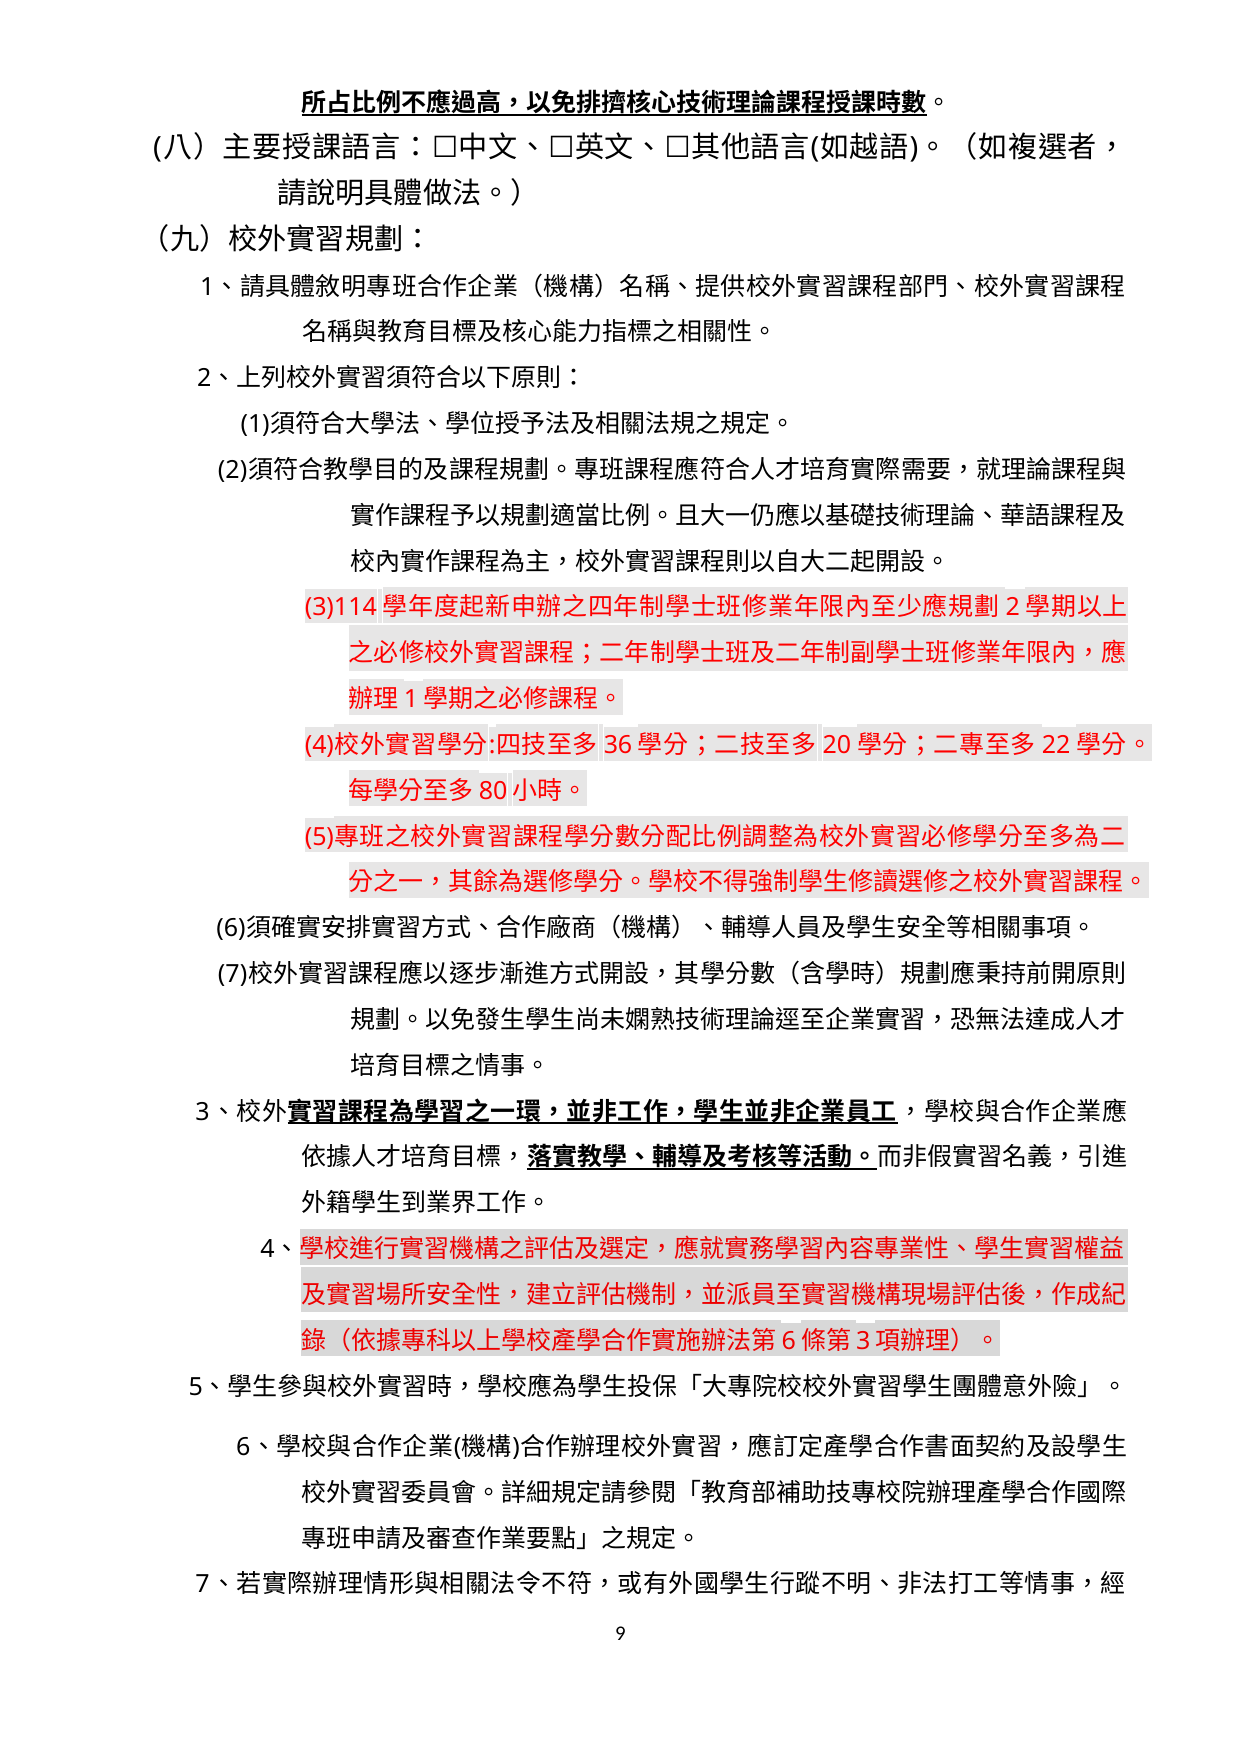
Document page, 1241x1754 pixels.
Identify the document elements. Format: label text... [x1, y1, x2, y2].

text (2)須符合教學目的及課程規劃。專班課程應符合人才培育實際需要，就理論課程與實作課程予以規劃適當比例。且大一仍應以基礎技術理論、華語課程及校內實作課程為主，校外實習課程則以自大二起開設。 [112, 442, 1128, 579]
text 4、學校進行實習機構之評估及選定，應就實務學習內容專業性、學生實習權益及實習場所安全性，建立評估機制，並派員至實習機構現場評估後，作成紀錄（依據專科以上學校產學合作實施辦法第6條第3項辦理）。 [260, 1221, 1128, 1358]
text 所占比例不應過高，以免排擠核心技術理論課程授課時數。 [112, 75, 1128, 121]
text (1)須符合大學法、學位授予法及相關法規之規定。 [162, 396, 1128, 442]
text 5、學生參與校外實習時，學校應為學生投保「大專院校校外實習學生團體意外險」。 [112, 1358, 1128, 1404]
text 7、若實際辦理情形與相關法令不符，或有外國學生行蹤不明、非法打工等情事，經 [112, 1556, 1128, 1602]
text （九）校外實習規劃： [87, 212, 1128, 258]
text (3)114學年度起新申辦之四年制學士班修業年限內至少應規劃2學期以上之必修校外實習課程；二年制學士班及二年制副學士班修業年限內，應辦理1學期之必修課程。 [304, 579, 1128, 717]
text (6)須確實安排實習方式、合作廠商（機構）、輔導人員及學生安全等相關事項。 [112, 900, 1128, 946]
text 2、上列校外實習須符合以下原則： [112, 350, 1128, 396]
text (4)校外實習學分:四技至多36學分；二技至多20學分；二專至多22學分。每學分至多80小時。 [304, 717, 1128, 808]
text 6、學校與合作企業(機構)合作辦理校外實習，應訂定產學合作書面契約及設學生校外實習委員會。詳細規定請參閱「教育部補助技專校院辦理產學合作國際專班申請及審查作業要點」之規定。 [136, 1419, 1128, 1556]
text (5)專班之校外實習課程學分數分配比例調整為校外實習必修學分至多為二分之一，其餘為選修學分。學校不得強制學生修讀選修之校外實習課程。 [304, 808, 1128, 900]
text 1、請具體敘明專班合作企業（機構）名稱、提供校外實習課程部門、校外實習課程名稱與教育目標及核心能力指標之相關性。 [112, 258, 1128, 350]
text (7)校外實習課程應以逐步漸進方式開設，其學分數（含學時）規劃應秉持前開原則規劃。以免發生學生尚未嫻熟技術理論逕至企業實習，恐無法達成人才培育目標之情事。 [112, 946, 1128, 1083]
text 3、校外實習課程為學習之一環，並非工作，學生並非企業員工，學校與合作企業應依據人才培育目標，落實教學、輔導及考核等活動。而非假實習名義，引進外籍學生到業界工作。 [112, 1083, 1128, 1221]
text (八）主要授課語言：☐中文、☐英文、☐其他語言(如越語)。（如複選者，請說明具體做法。） [87, 121, 1128, 212]
